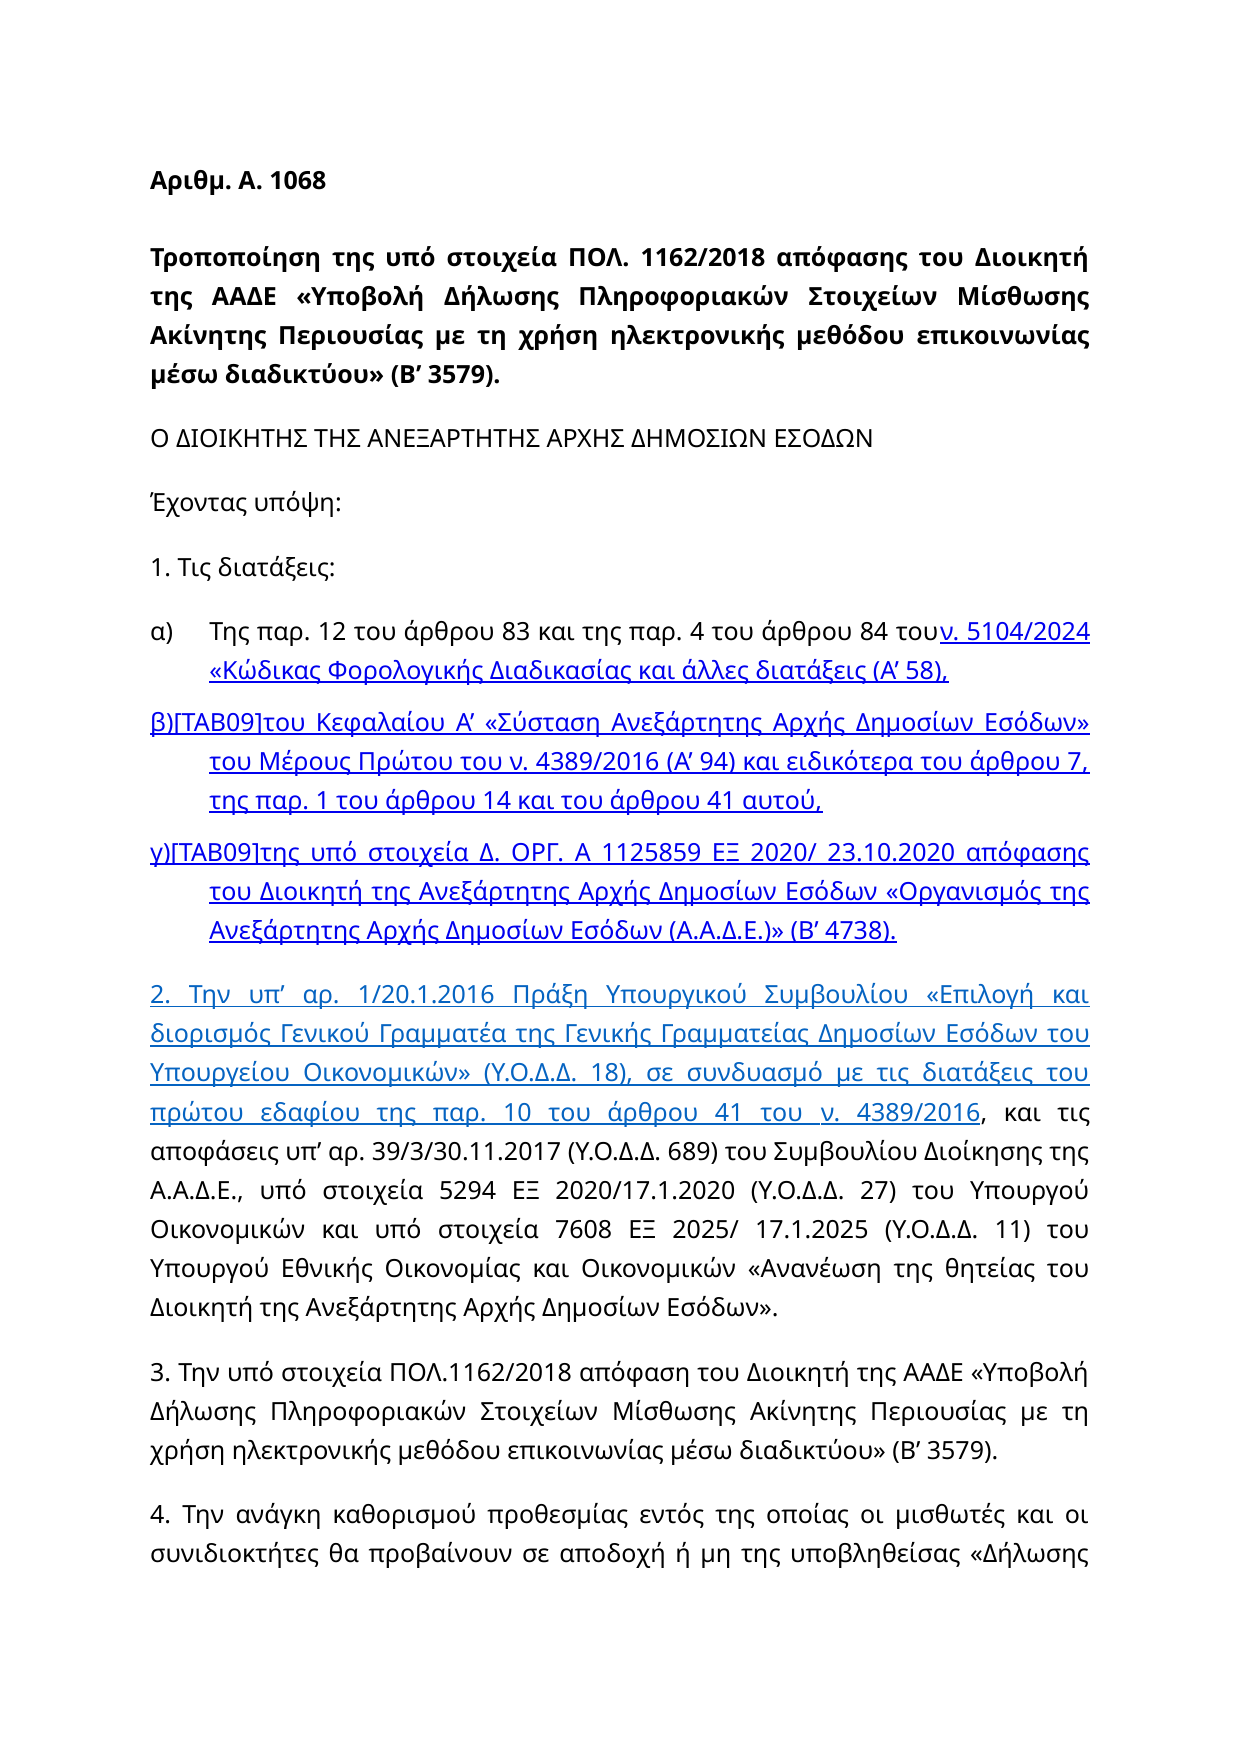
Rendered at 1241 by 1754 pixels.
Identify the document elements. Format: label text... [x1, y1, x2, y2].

text 2. Την υπ’ αρ. 1/20.1.2016 Πράξη Υπουργικού Συμβουλίου «Επιλογή και [150, 977, 1090, 1006]
list γ)[TAB09]της υπό στοιχεία Δ. ΟΡΓ. Α 1125859 ΕΞ 2020/ 23.10.2020 απόφασης [150, 834, 1090, 863]
text Ο ΔΙΟΙΚΗΤΗΣ ΤΗΣ ΑΝΕΞΑΡΤΗΤΗΣ ΑΡΧΗΣ ΔΗΜΟΣΙΩΝ ΕΣΟΔΩΝ [150, 421, 1090, 455]
text διορισμός Γενικού Γραμματέα της Γενικής Γραμματείας Δημοσίων Εσόδων του [150, 1007, 1090, 1045]
text Έχοντας υπόψη: [150, 485, 1090, 519]
text 3. Την υπό στοιχεία ΠΟΛ.1162/2018 απόφαση του Διοικητή της ΑΑΔΕ «Υποβολή Δήλωσης Πληροφοριακών Στοιχείων Μίσθωσης Ακίνητης Περιουσίας με τη χρήση ηλεκτρονικής μεθόδου επικοινωνίας μέσω διαδικτύου» (Β’ 3579). [150, 1354, 1090, 1467]
text Τροποποίηση της υπό στοιχεία ΠΟΛ. 1162/2018 απόφασης του Διοικητή της ΑΑΔΕ «Υποβολή Δήλωσης Πληροφοριακών Στοιχείων Μίσθωσης Ακίνητης Περιουσίας με τη χρήση ηλεκτρονικής μεθόδου επικοινωνίας μέσω διαδικτύου» (Β’ 3579). [150, 239, 1090, 391]
text 4. Την ανάγκη καθορισμού προθεσμίας εντός της οποίας οι μισθωτές και οι συνιδιοκτήτες θα προβαίνουν σε αποδοχή ή μη της υποβληθείσας «Δήλωσης [150, 1497, 1090, 1570]
list του Διοικητή της Ανεξάρτητης Αρχής Δημοσίων Εσόδων «Οργανισμός της Ανεξάρτητης Αρχής Δημοσίων Εσόδων (Α.Α.Δ.Ε.)» (Β’ 4738). [150, 865, 1090, 947]
text Υπουργείου Οικονομικών» (Υ.Ο.Δ.Δ. 18), σε συνδυασμό με τις διατάξεις του [150, 1047, 1090, 1084]
title Αριθμ. Α. 1068 [150, 162, 1090, 197]
text 1. Τις διατάξεις: [150, 549, 1090, 583]
list α) Της παρ. 12 του άρθρου 83 και της παρ. 4 του άρθρου 84 τουν. 5104/2024 «Κώδικας Φορολογικής Διαδικασίας και άλλες διατάξεις (Α’ 58), [150, 613, 1090, 687]
list του Μέρους Πρώτου του ν. 4389/2016 (Α’ 94) και ειδικότερα του άρθρου 7, της παρ. 1 του άρθρου 14 και του άρθρου 41 αυτού, [150, 735, 1090, 817]
text πρώτου εδαφίου της παρ. 10 του άρθρου 41 του ν. 4389/2016, και τις αποφάσεις υπ’ αρ. 39/3/30.11.2017 (Υ.Ο.Δ.Δ. 689) του Συμβουλίου Διοίκησης της Α.Α.Δ.Ε., υπό στοιχεία 5294 ΕΞ 2020/17.1.2020 (Υ.Ο.Δ.Δ. 27) του Υπουργού Οικονομικών και υπό στοιχεία 7608 ΕΞ 2025/ 17.1.2025 (Υ.Ο.Δ.Δ. 11) του Υπουργού Εθνικής Οικονομίας και Οικονομικών «Ανανέωση της θητείας του Διοικητή της Ανεξάρτητης Αρχής Δημοσίων Εσόδων». [150, 1086, 1090, 1324]
list β)[TAB09]του Κεφαλαίου Α’ «Σύσταση Ανεξάρτητης Αρχής Δημοσίων Εσόδων» [150, 704, 1090, 733]
